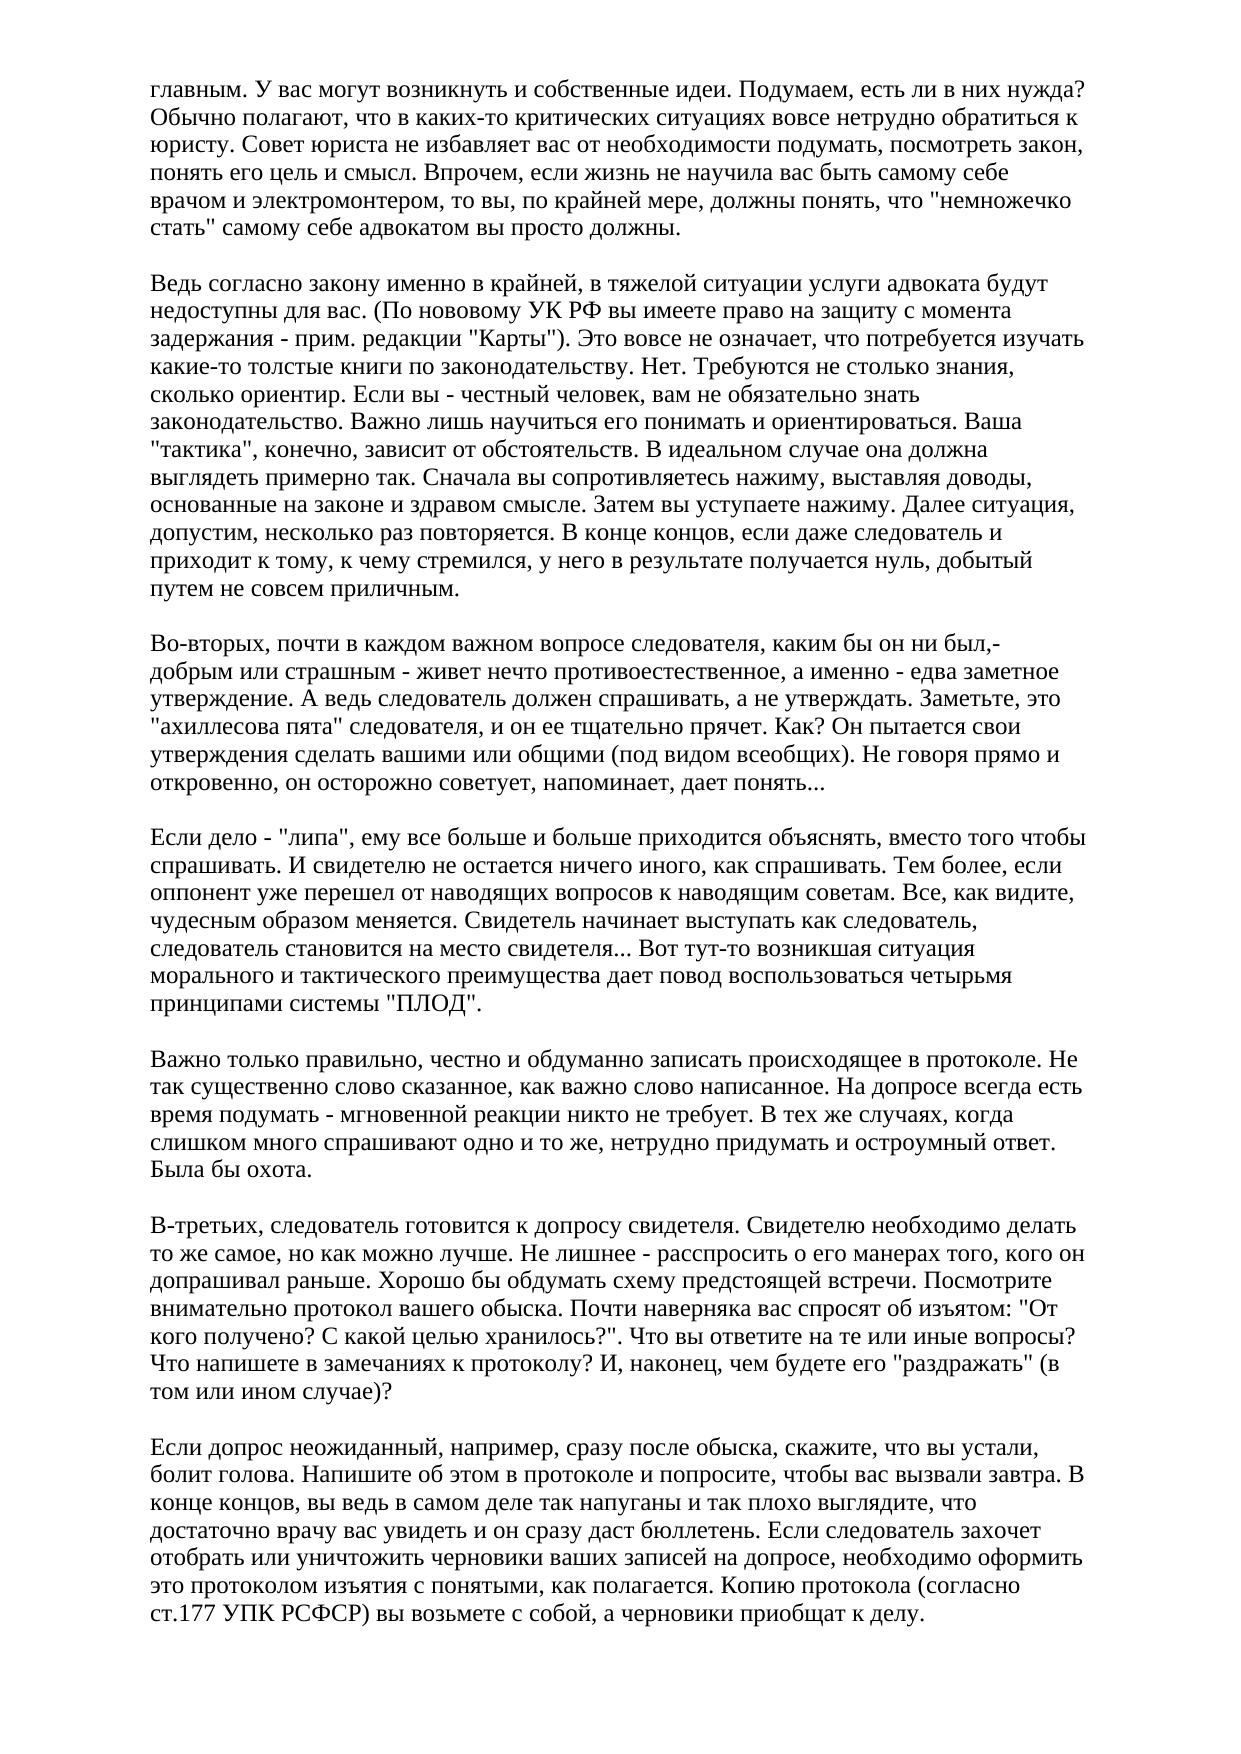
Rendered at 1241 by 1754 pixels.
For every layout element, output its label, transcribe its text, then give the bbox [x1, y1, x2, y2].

text Если дело - "липа", ему все больше и больше приходится объяснять, вместо того чтобы спрашивать. И свидетелю не остается ничего иного, как спрашивать. Тем более, если оппонент уже перешел от наводящих вопросов к наводящим советам. Все, как видите, чудесным образом меняется. Свидетель начинает выступать как следователь, следователь становится на место свидетеля... Вот тут-то возникшая ситуация морального и тактического преимущества дает повод воспользоваться четырьмя принципами системы "ПЛОД". [150, 823, 1090, 1017]
text Ведь согласно закону именно в крайней, в тяжелой ситуации услуги адвоката будут недоступны для вас. (По нововому УК РФ вы имеете право на защиту с момента задержания - прим. редакции "Карты"). Это вовсе не означает, что потребуется изучать какие-то толстые книги по законодательству. Нет. Требуются не столько знания, сколько ориентир. Если вы - честный человек, вам не обязательно знать законодательство. Важно лишь научиться его понимать и ориентироваться. Ваша "тактика", конечно, зависит от обстоятельств. В идеальном случае она должна выглядеть примерно так. Сначала вы сопротивляетесь нажиму, выставляя доводы, основанные на законе и здравом смысле. Затем вы уступаете нажиму. Далее ситуация, допустим, несколько раз повторяется. В конце концов, если даже следователь и приходит к тому, к чему стремился, у него в результате получается нуль, добытый путем не совсем приличным. [150, 269, 1090, 601]
text В-третьих, следователь готовится к допросу свидетеля. Свидетелю необходимо делать то же самое, но как можно лучше. Не лишнее - расспросить о его манерах того, кого он допрашивал раньше. Хорошо бы обдумать схему предстоящей встречи. Посмотрите внимательно протокол вашего обыска. Почти наверняка вас спросят об изъятом: "От кого получено? С какой целью хранилось?". Что вы ответите на те или иные вопросы? Что напишете в замечаниях к протоколу? И, наконец, чем будете его "раздражать" (в том или ином случае)? [150, 1211, 1090, 1405]
text Во-вторых, почти в каждом важном вопросе следователя, каким бы oн ни был,- добрым или страшным - живет нечто противоестественное, а именно - едва заметное утверждение. А ведь следователь должен спрашивать, а не утверждать. Заметьте, это "ахиллесова пята" следователя, и он ее тщательно прячет. Как? Он пытается свои утверждения сделать вашими или общими (под видом всеобщих). Не говоря прямо и откровенно, он осторожно советует, напоминает, дает понять... [150, 629, 1090, 795]
text Если допрос неожиданный, например, сразу после обыска, скажите, что вы устали, болит голова. Напишите об этом в протоколе и попросите, чтобы вас вызвали завтра. В конце концов, вы ведь в самом деле так напуганы и так плохо выглядите, что достаточно врачу вас увидеть и он сразу даст бюллетень. Если следователь захочет отобрать или уничтожить черновики ваших записей на допросе, необходимо оформить это протоколом изъятия с понятыми, как полагается. Копию протокола (согласно ст.177 УПК РСФСР) вы возьмете с собой, а черновики приобщат к делу. [150, 1433, 1090, 1627]
text Важно только правильно, честно и обдуманно записать происходящее в протоколе. Не так существенно слово сказанное, как важно слово написанное. На допросе всегда есть время подумать - мгновенной реакции никто не требует. В тех же случаях, когда слишком много спрашивают одно и то же, нетрудно придумать и остроумный ответ. Была бы охота. [150, 1045, 1090, 1183]
text главным. У вас могут возникнуть и собственные идеи. Подумаем, есть ли в них нужда? Обычно полагают, что в каких-то критических ситуациях вовсе нетрудно обратиться к юристу. Совет юриста не избавляет вас от необходимости подумать, посмотреть закон, понять его цель и смысл. Впрочем, если жизнь не научила вас быть самому себе врачом и электромонтером, то вы, по крайней мере, должны понять, что "немножечко стать" самому себе адвокатом вы просто должны. [150, 75, 1090, 241]
